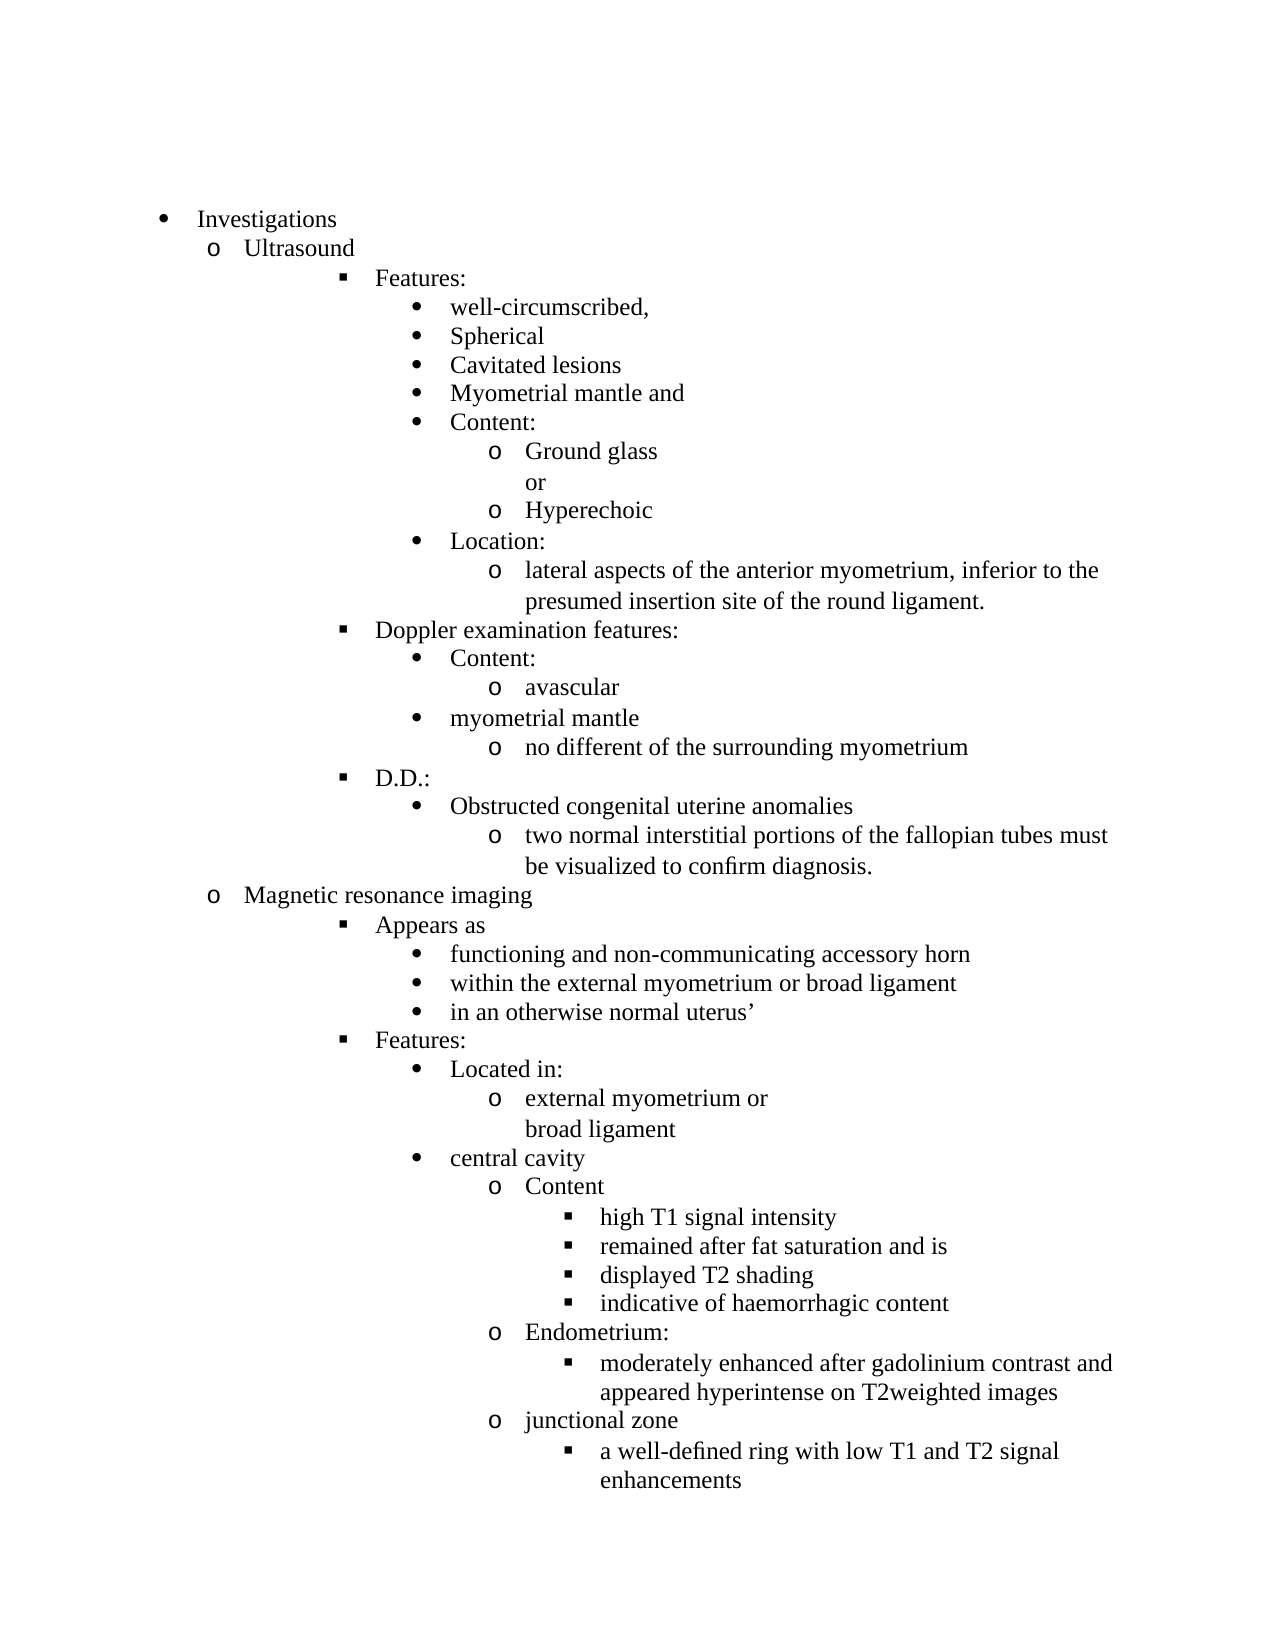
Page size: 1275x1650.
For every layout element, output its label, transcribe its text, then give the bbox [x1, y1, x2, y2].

list high T1 signal intensity [562, 1202, 1125, 1231]
list Spherical [412, 321, 1125, 350]
list no different of the surrounding myometrium [487, 732, 1125, 763]
list lateral aspects of the anterior myometrium, inferior to the presumed insertion site of the round ligament. [487, 555, 1125, 615]
list Content [487, 1171, 1125, 1202]
list myometrial mantle [412, 703, 1125, 732]
list Investigations [159, 204, 1125, 233]
list avascular [487, 672, 1125, 703]
list D.D.: [337, 763, 1125, 791]
list Ultrasound [206, 233, 1125, 263]
list within the external myometrium or broad ligament [412, 968, 1125, 997]
list broad ligament [525, 1114, 1125, 1143]
list external myometrium or [487, 1083, 1125, 1114]
list a well-deﬁned ring with low T1 and T2 signal enhancements [562, 1436, 1125, 1494]
list moderately enhanced after gadolinium contrast and appeared hyperintense on T2weighted images [562, 1348, 1125, 1406]
list Myometrial mantle and [412, 378, 1125, 407]
list Obstructed congenital uterine anomalies [412, 791, 1125, 820]
list Located in: [412, 1054, 1125, 1083]
list well-circumscribed, [412, 292, 1125, 321]
list two normal interstitial portions of the fallopian tubes must be visualized to conﬁrm diagnosis. [487, 820, 1125, 880]
list Hyperechoic [487, 496, 1125, 526]
list functioning and non-communicating accessory horn [412, 939, 1125, 968]
list Content: [412, 643, 1125, 672]
list junctional zone [487, 1406, 1125, 1436]
list central cavity [412, 1143, 1125, 1171]
list Location: [412, 526, 1125, 555]
list indicative of haemorrhagic content [562, 1288, 1125, 1317]
list Appears as [337, 911, 1125, 939]
list Features: [337, 1026, 1125, 1054]
list remained after fat saturation and is [562, 1231, 1125, 1260]
list Ground glass [487, 436, 1125, 467]
list Cavitated lesions [412, 350, 1125, 378]
list Magnetic resonance imaging [206, 880, 1125, 911]
list Doppler examination features: [337, 615, 1125, 643]
list Content: [412, 407, 1125, 436]
list Endometrium: [487, 1317, 1125, 1348]
list in an otherwise normal uterus’ [412, 997, 1125, 1026]
list displayed T2 shading [562, 1260, 1125, 1288]
list Features: [337, 263, 1125, 292]
list or [525, 467, 1125, 496]
